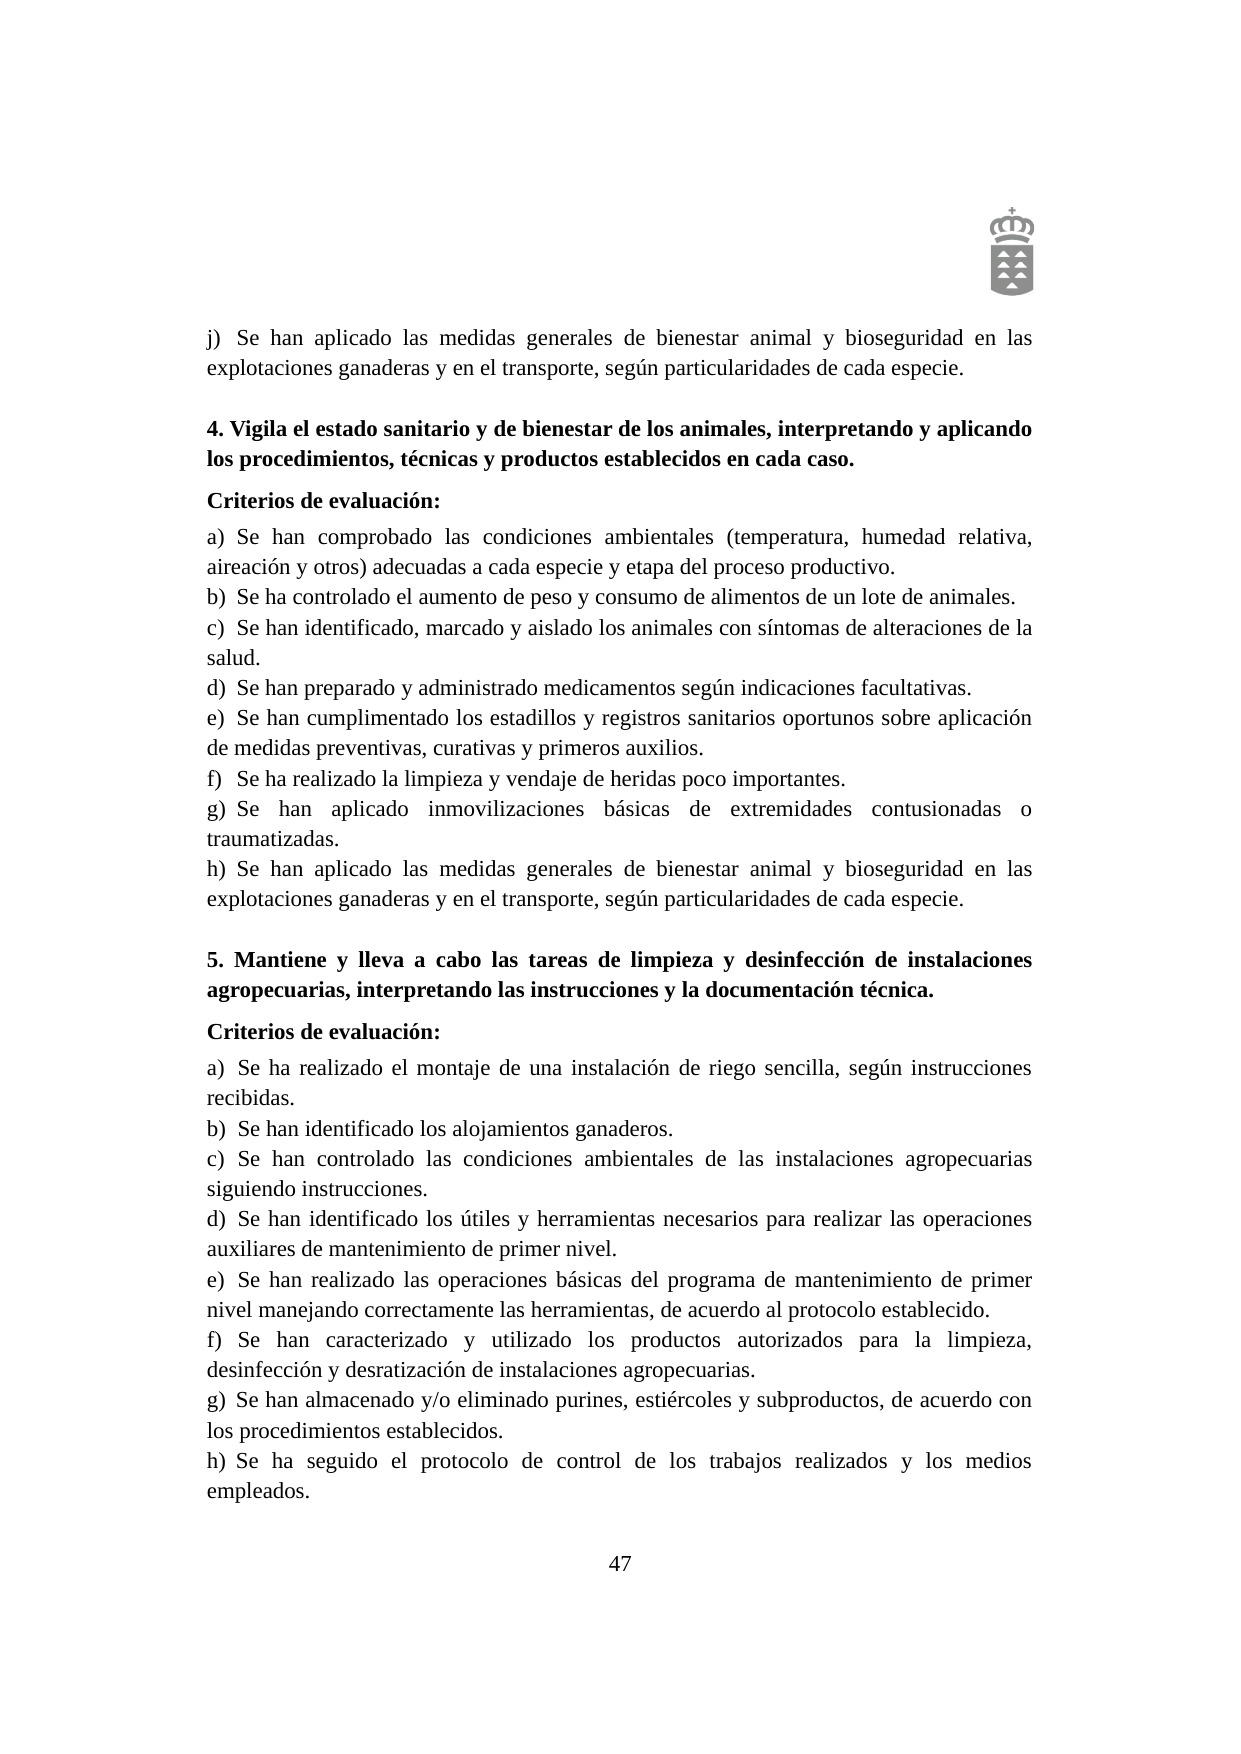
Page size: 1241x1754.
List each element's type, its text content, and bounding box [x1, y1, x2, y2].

text c) Se han controlado las condiciones ambientales de las instalaciones agropecuarias siguiendo instrucciones. [207, 1145, 1033, 1201]
text b) Se han identificado los alojamientos ganaderos. [207, 1114, 1033, 1141]
text a) Se ha realizado el montaje de una instalación de riego sencilla, según instrucciones recibidas. [207, 1054, 1033, 1111]
text 4. Vigila el estado sanitario y de bienestar de los animales, interpretando y aplicando los procedimientos, técnicas y productos establecidos en cada caso. [207, 414, 1033, 471]
text h) Se ha seguido el protocolo de control de los trabajos realizados y los medios empleados. [207, 1447, 1033, 1503]
text g) Se han almacenado y/o eliminado purines, estiércoles y subproductos, de acuerdo con los procedimientos establecidos. [207, 1386, 1033, 1443]
text d) Se han identificado los útiles y herramientas necesarios para realizar las operaciones auxiliares de mantenimiento de primer nivel. [207, 1205, 1033, 1262]
text c) Se han identificado, marcado y aislado los animales con síntomas de alteraciones de la salud. [207, 613, 1033, 670]
text d) Se han preparado y administrado medicamentos según indicaciones facultativas. [207, 674, 1033, 700]
text f) Se ha realizado la limpieza y vendaje de heridas poco importantes. [207, 764, 1033, 791]
text e) Se han realizado las operaciones básicas del programa de mantenimiento de primer nivel manejando correctamente las herramientas, de acuerdo al protocolo establecido. [207, 1266, 1033, 1322]
text Criterios de evaluación: [207, 1018, 1033, 1044]
text j) Se han aplicado las medidas generales de bienestar animal y bioseguridad en las explotaciones ganaderas y en el transporte, según particularidades de cada especie. [207, 324, 1033, 381]
text Criterios de evaluación: [207, 487, 1033, 513]
picture [989, 207, 1035, 296]
text f) Se han caracterizado y utilizado los productos autorizados para la limpieza, desinfección y desratización de instalaciones agropecuarias. [207, 1326, 1033, 1383]
text h) Se han aplicado las medidas generales de bienestar animal y bioseguridad en las explotaciones ganaderas y en el transporte, según particularidades de cada especie. [207, 855, 1033, 912]
text b) Se ha controlado el aumento de peso y consumo de alimentos de un lote de animales. [207, 583, 1033, 610]
text g) Se han aplicado inmovilizaciones básicas de extremidades contusionadas o traumatizadas. [207, 795, 1033, 851]
text a) Se han comprobado las condiciones ambientales (temperatura, humedad relativa, aireación y otros) adecuadas a cada especie y etapa del proceso productivo. [207, 523, 1033, 579]
text e) Se han cumplimentado los estadillos y registros sanitarios oportunos sobre aplicación de medidas preventivas, curativas y primeros auxilios. [207, 704, 1033, 761]
text 5. Mantiene y lleva a cabo las tareas de limpieza y desinfección de instalaciones agropecuarias, interpretando las instrucciones y la documentación técnica. [207, 946, 1033, 1002]
